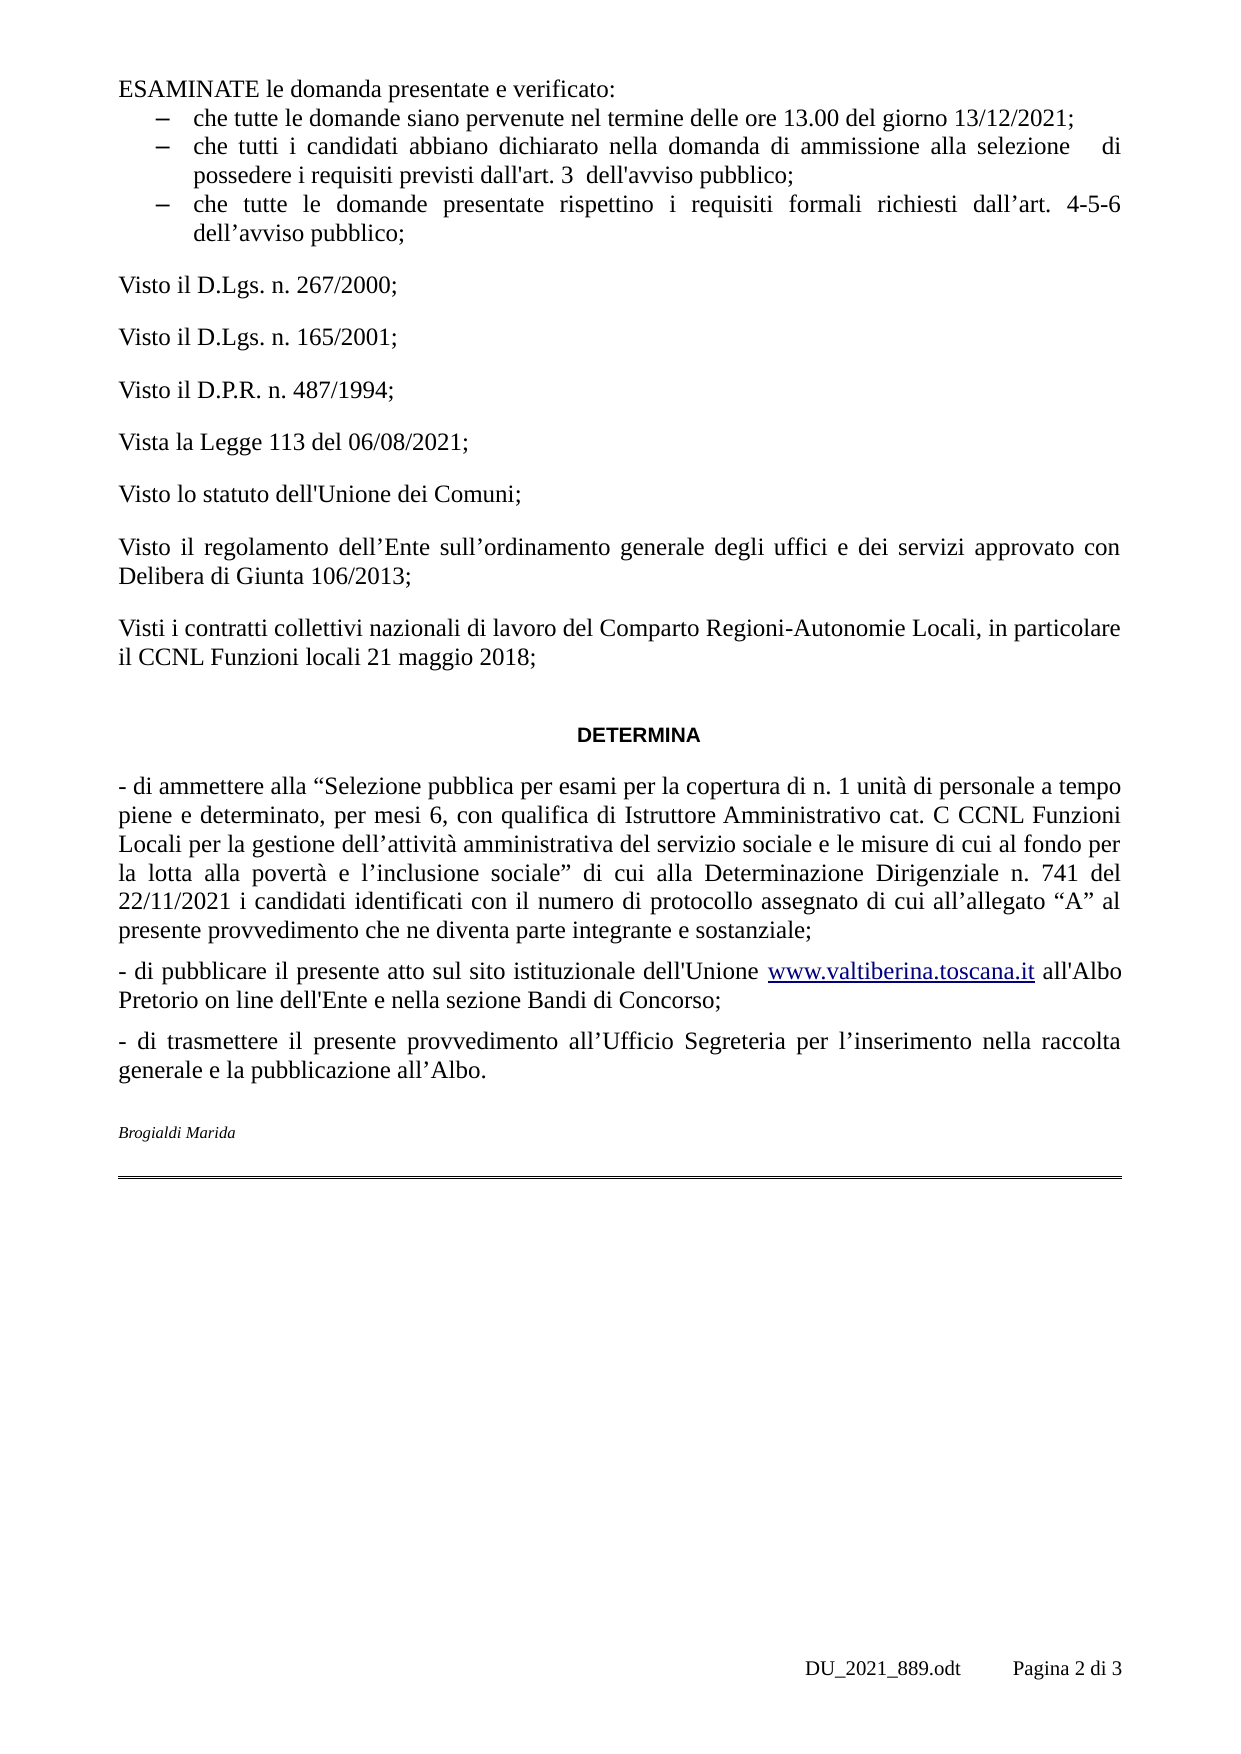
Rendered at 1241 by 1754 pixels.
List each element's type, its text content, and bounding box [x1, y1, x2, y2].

list - di pubblicare il presente atto sul sito istituzionale dell'Unione www.valtiberina.toscana.it all'Albo Pretorio on line dell'Ente e nella sezione Bandi di Concorso; [80, 956, 1122, 1014]
text Visto il D.Lgs. n. 165/2001; [118, 322, 1122, 351]
list che tutte le domande presentate rispettino i requisiti formali richiesti dall’art. 4-5-6 dell’avviso pubblico; [156, 189, 1122, 246]
list - di trasmettere il presente provvedimento all’Ufficio Segreteria per l’inserimento nella raccolta generale e la pubblicazione all’Albo. [80, 1026, 1122, 1084]
text Vista la Legge 113 del 06/08/2021; [118, 427, 1122, 456]
text Visti i contratti collettivi nazionali di lavoro del Comparto Regioni-Autonomie Locali, in particolare il CCNL Funzioni locali 21 maggio 2018; [118, 613, 1122, 671]
list DETERMINA [118, 723, 1122, 747]
list che tutti i candidati abbiano dichiarato nella domanda di ammissione alla selezione di possedere i requisiti previsti dall'art. 3 dell'avviso pubblico; [156, 131, 1122, 189]
text Visto il regolamento dell’Ente sull’ordinamento generale degli uffici e dei servizi approvato con Delibera di Giunta 106/2013; [118, 532, 1122, 589]
list - di ammettere alla “Selezione pubblica per esami per la copertura di n. 1 unità di personale a tempo piene e determinato, per mesi 6, con qualifica di Istruttore Amministrativo cat. C CCNL Funzioni Locali per la gestione dell’attività amministrativa del servizio sociale e le misure di cui al fondo per la lotta alla povertà e l’inclusione sociale” di cui alla Determinazione Dirigenziale n. 741 del 22/11/2021 i candidati identificati con il numero di protocollo assegnato di cui all’allegato “A” al presente provvedimento che ne diventa parte integrante e sostanziale; [80, 771, 1122, 944]
text Visto lo statuto dell'Unione dei Comuni; [118, 479, 1122, 508]
text Visto il D.Lgs. n. 267/2000; [118, 270, 1122, 299]
text Visto il D.P.R. n. 487/1994; [118, 375, 1122, 403]
text ESAMINATE le domanda presentate e verificato: [118, 74, 1122, 103]
list che tutte le domande siano pervenute nel termine delle ore 13.00 del giorno 13/12/2021; [156, 103, 1122, 131]
text Brogialdi Marida [118, 1123, 1122, 1142]
